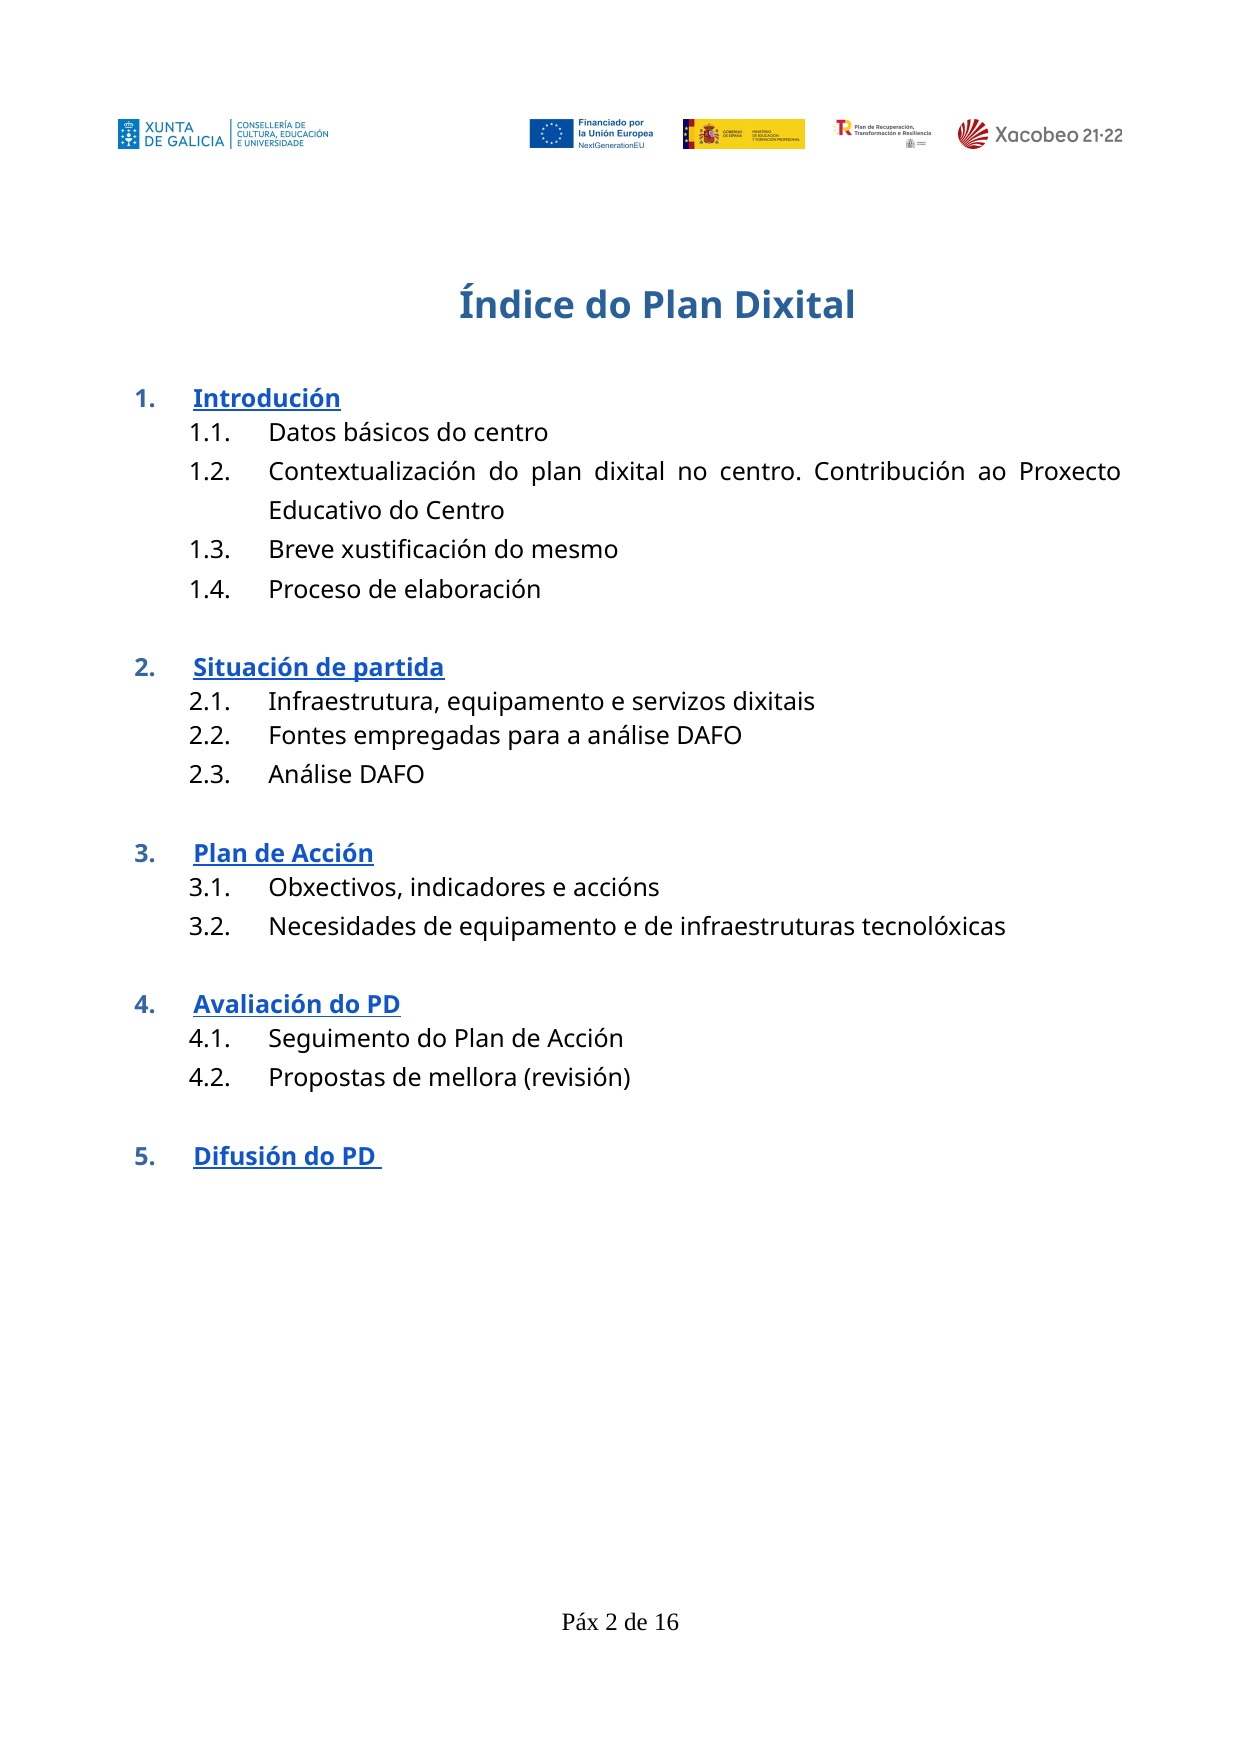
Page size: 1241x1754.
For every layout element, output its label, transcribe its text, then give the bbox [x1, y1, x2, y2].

list Proceso de elaboración [231, 571, 1122, 605]
list Fontes empregadas para a análise DAFO [231, 718, 1122, 752]
list Introdución [156, 381, 1122, 414]
list Propostas de mellora (revisión) [231, 1060, 1122, 1094]
list Necesidades de equipamento e de infraestruturas tecnolóxicas [231, 908, 1122, 942]
text Índice do Plan Dixital [193, 278, 1122, 329]
list Infraestrutura, equipamento e servizos dixitais [231, 684, 1122, 718]
list Avaliación do PD [156, 987, 1122, 1021]
list Contextualización do plan dixital no centro. Contribución ao Proxecto Educativo do Centro [231, 454, 1122, 527]
list Análise DAFO [231, 757, 1122, 791]
list Breve xustificación do mesmo [231, 532, 1122, 566]
list Seguimento do Plan de Acción [231, 1021, 1122, 1055]
picture [118, 118, 1123, 149]
list Datos básicos do centro [231, 414, 1122, 449]
list Situación de partida [156, 649, 1122, 684]
list Plan de Acción [156, 835, 1122, 869]
list Difusión do PD [156, 1138, 1122, 1172]
list Obxectivos, indicadores e accións [231, 869, 1122, 903]
